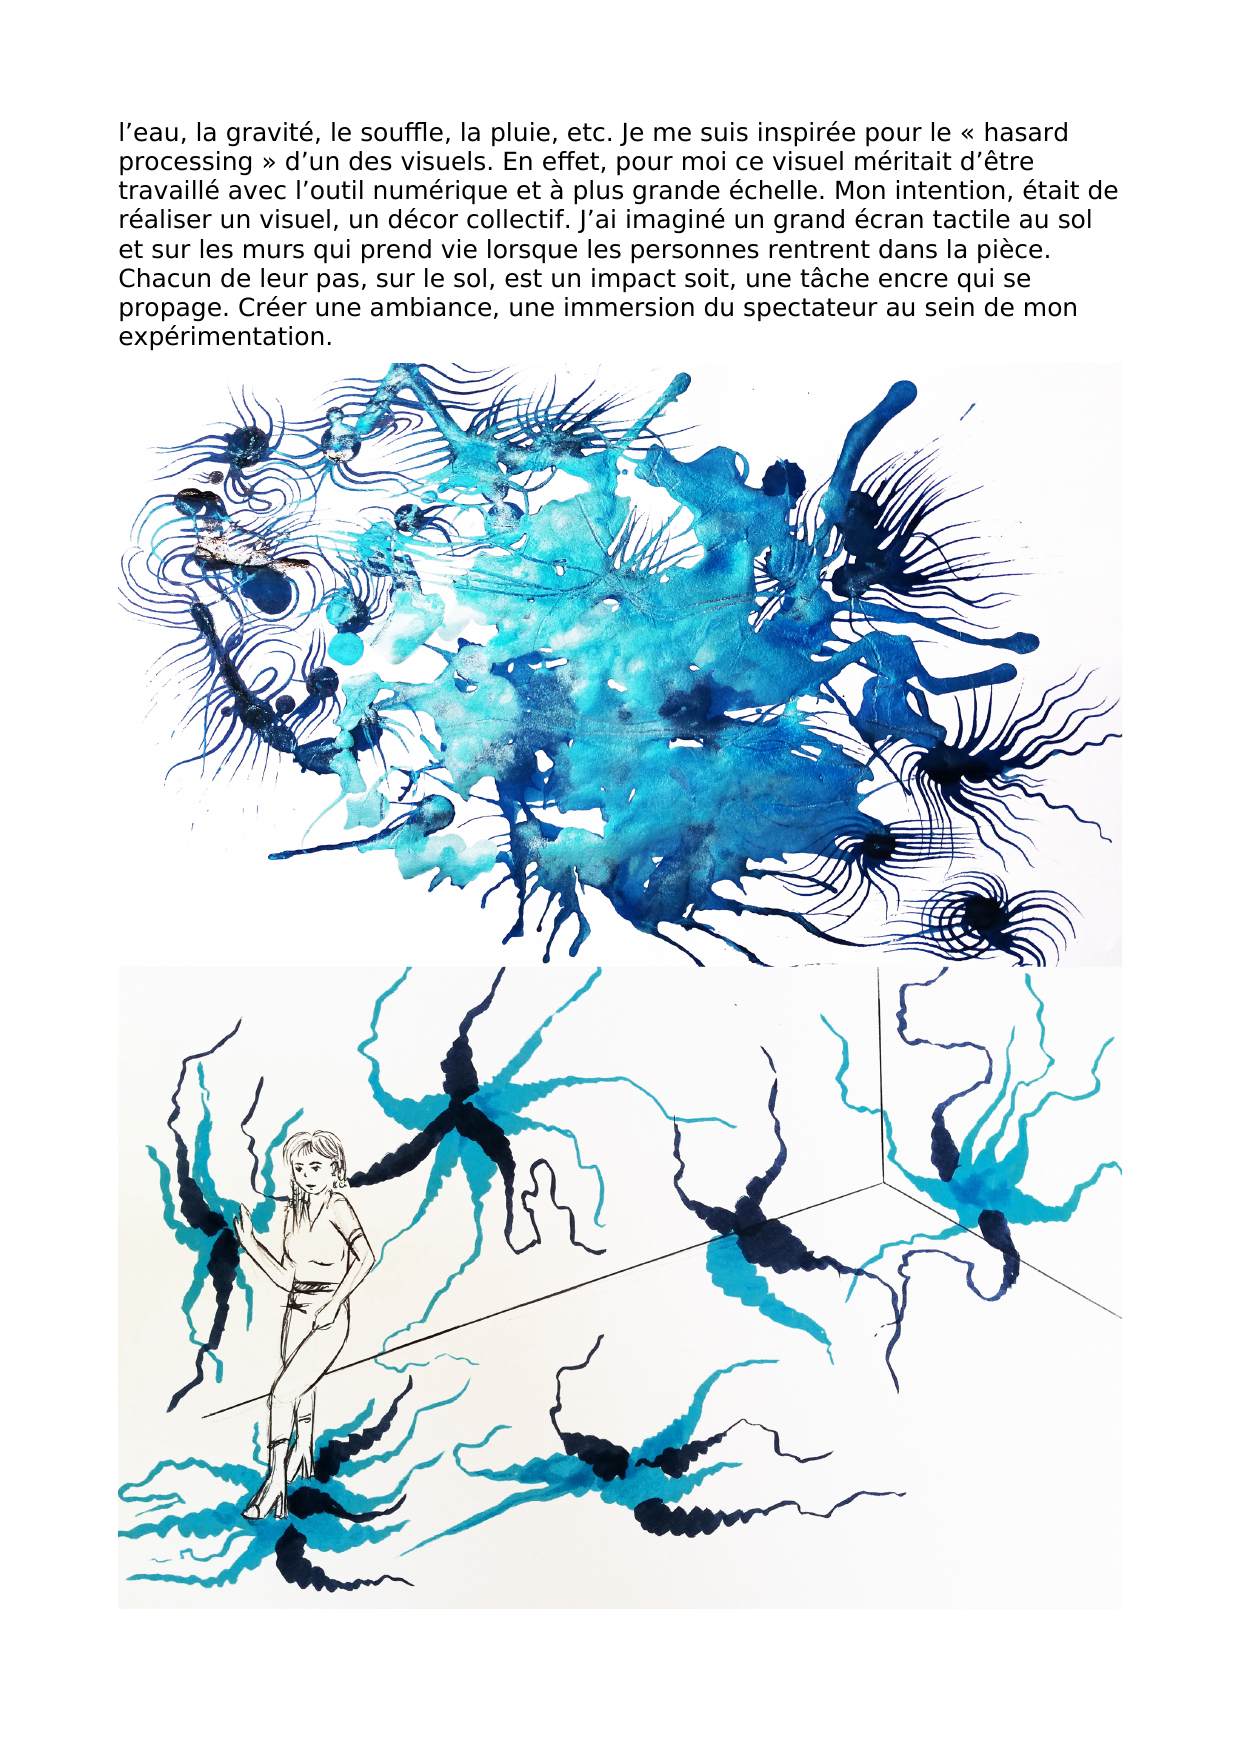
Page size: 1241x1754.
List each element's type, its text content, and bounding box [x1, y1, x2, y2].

text l’eau, la gravité, le souffle, la pluie, etc. Je me suis inspirée pour le « hasard processing » d’un des visuels. En effet, pour moi ce visuel méritait d’être travaillé avec l’outil numérique et à plus grande échelle. Mon intention, était de réaliser un visuel, un décor collectif. J’ai imaginé un grand écran tactile au sol et sur les murs qui prend vie lorsque les personnes rentrent dans la pièce. Chacun de leur pas, sur le sol, est un impact soit, une tâche encre qui se propage. Créer une ambiance, une immersion du spectateur au sein de mon expérimentation. [118, 118, 1122, 351]
picture [118, 363, 1123, 1609]
